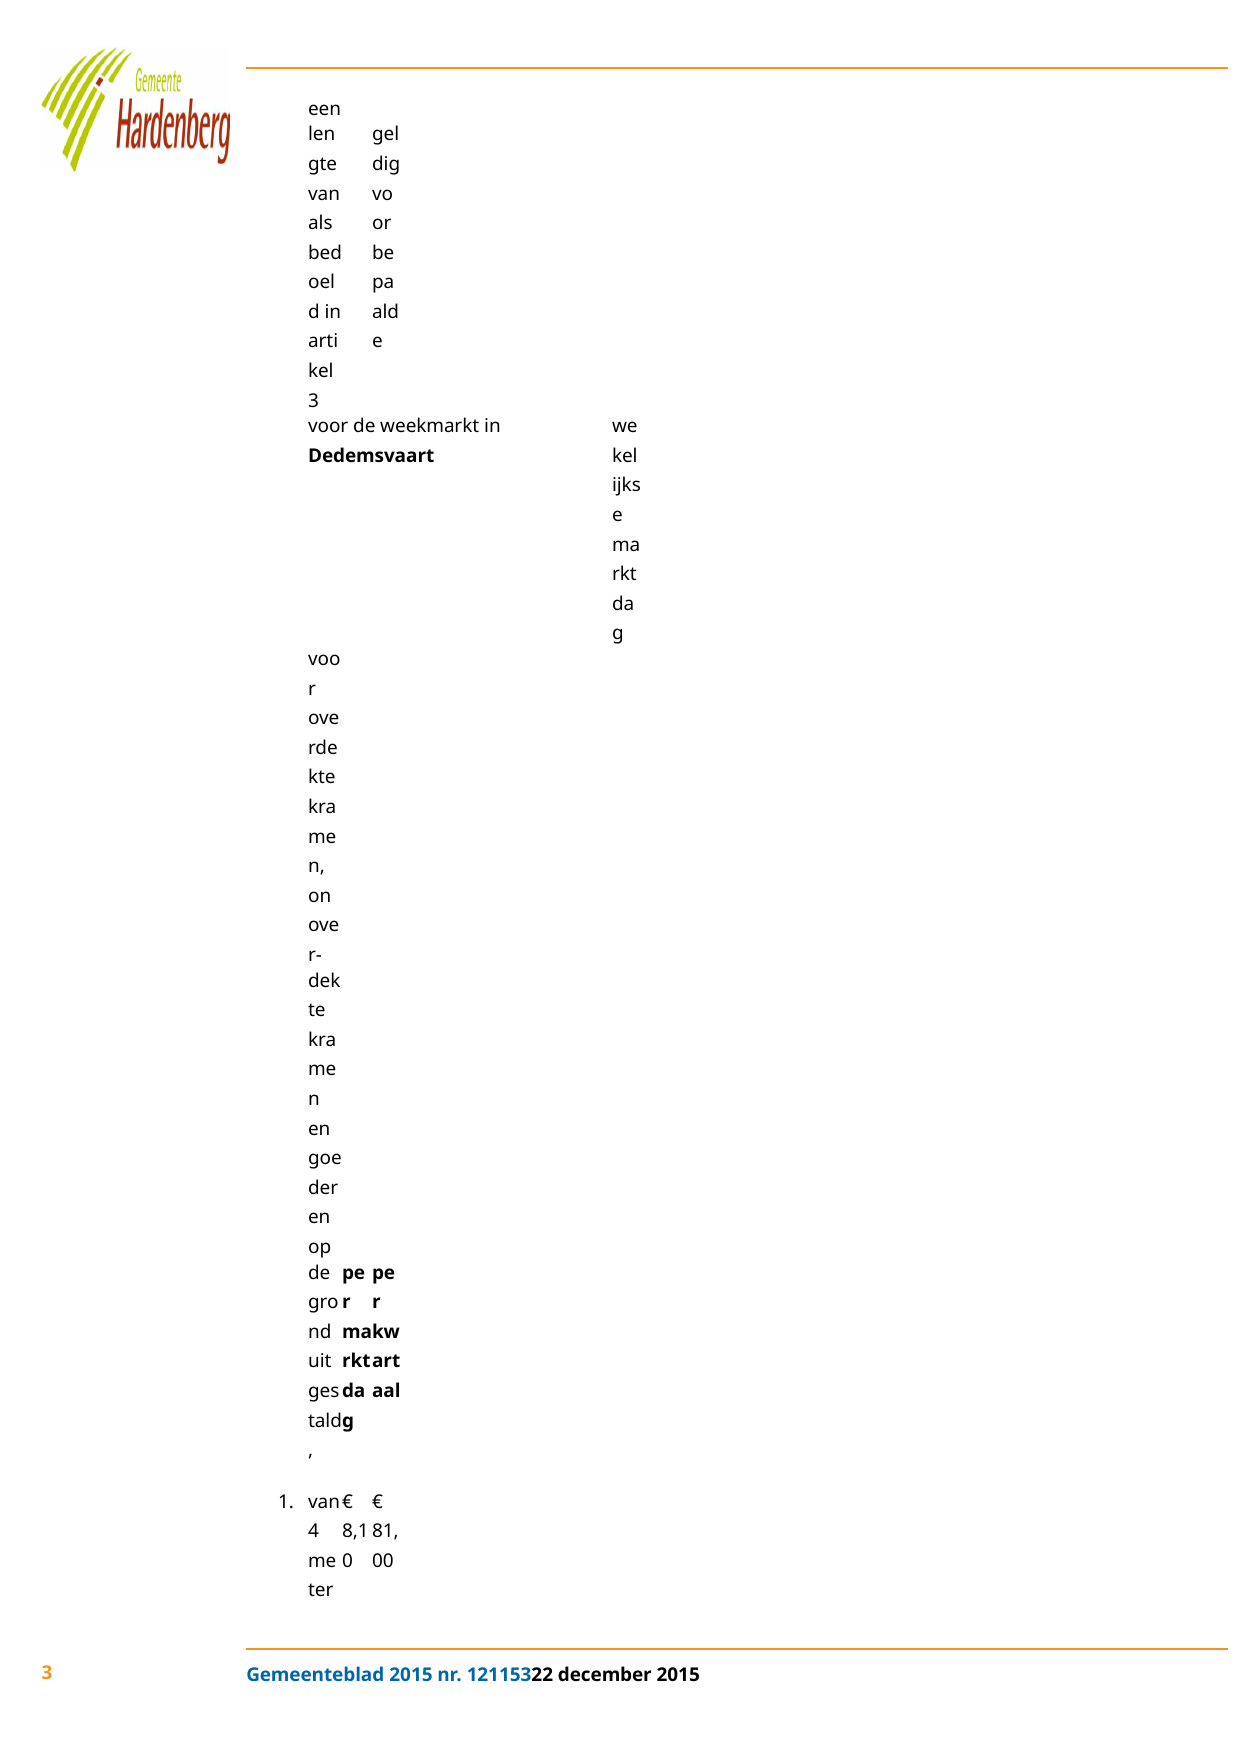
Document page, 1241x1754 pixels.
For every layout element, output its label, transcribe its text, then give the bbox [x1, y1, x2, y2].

table_cell [1062, 1462, 1092, 1488]
table_cell [248, 645, 278, 967]
table_cell [942, 645, 972, 967]
table_cell [942, 1462, 972, 1488]
table_cell [762, 95, 792, 121]
table_cell [702, 1259, 732, 1462]
table_cell [702, 413, 732, 645]
table_cell [462, 645, 492, 967]
table_cell [432, 1488, 462, 1602]
table_cell [702, 645, 732, 967]
table_cell [342, 967, 372, 1259]
table_cell [882, 967, 912, 1259]
table_cell [432, 1259, 462, 1462]
table_cell [882, 121, 912, 412]
table_cell [582, 645, 612, 967]
table_cell [1122, 967, 1152, 1259]
table_cell [822, 645, 852, 967]
table_cell [882, 1488, 912, 1602]
table_cell [492, 95, 522, 121]
table_cell [1092, 1462, 1122, 1488]
table_cell [882, 1259, 912, 1462]
table_cell [702, 1488, 732, 1602]
table_cell [942, 967, 972, 1259]
table_cell [1062, 1259, 1092, 1462]
table_cell [278, 121, 308, 412]
table_cell [1122, 1462, 1152, 1488]
table_cell [1002, 413, 1032, 645]
table_cell [852, 1462, 882, 1488]
table_cell [702, 95, 732, 121]
table_cell [462, 1259, 492, 1462]
table_cell [402, 1488, 432, 1602]
table_cell [822, 95, 852, 121]
table_cell [402, 967, 432, 1259]
table_cell lengte van als bedoeld in artikel 3 [308, 121, 342, 412]
table_cell [852, 645, 882, 967]
table_cell [1032, 1259, 1062, 1462]
table_cell [492, 967, 522, 1259]
table_cell [1122, 121, 1152, 412]
table_cell [1032, 1462, 1062, 1488]
table_cell [522, 1259, 552, 1462]
table_cell [702, 967, 732, 1259]
table_cell [702, 1462, 732, 1488]
table_cell [762, 1462, 792, 1488]
table_cell [552, 1259, 582, 1462]
table_cell per kwartaal [372, 1259, 402, 1462]
table_cell [552, 1462, 582, 1488]
table_cell [462, 95, 492, 121]
table_cell [1002, 1259, 1032, 1462]
table_cell [278, 1462, 308, 1488]
table_cell [1092, 95, 1122, 121]
table_cell [1032, 645, 1062, 967]
table_cell [792, 121, 822, 412]
table_cell [642, 645, 672, 967]
table_cell [612, 1462, 642, 1488]
table_cell [612, 645, 642, 967]
table_cell [372, 967, 402, 1259]
table_cell [762, 121, 792, 412]
table_cell [492, 645, 522, 967]
table_cell [882, 645, 912, 967]
table_cell een [308, 95, 342, 121]
table_cell [612, 95, 642, 121]
table_cell [732, 1259, 762, 1462]
table_cell [308, 1462, 342, 1488]
table_cell [852, 95, 882, 121]
table_cell [522, 645, 552, 967]
table_cell [942, 1259, 972, 1462]
table_cell [462, 1488, 492, 1602]
table_cell [432, 95, 462, 121]
table_cell [522, 1488, 552, 1602]
table_cell [612, 1488, 642, 1602]
table_cell [972, 1462, 1002, 1488]
table_cell [1062, 413, 1092, 645]
table_cell [462, 121, 492, 412]
table_cell geldig voor bepaalde [372, 121, 402, 412]
table_cell [1092, 413, 1122, 645]
table_cell [882, 413, 912, 645]
table_cell [972, 967, 1002, 1259]
table_cell [1122, 1488, 1152, 1602]
table_cell [278, 1259, 308, 1462]
table_cell [582, 95, 612, 121]
table_cell [762, 1488, 792, 1602]
table_cell [248, 967, 278, 1259]
table_cell [852, 1259, 882, 1462]
table_cell [1092, 1259, 1122, 1462]
table_cell [822, 967, 852, 1259]
table_cell [1002, 1462, 1032, 1488]
table_cell [582, 967, 612, 1259]
table_cell [1092, 645, 1122, 967]
table_cell € 81,00 [372, 1488, 402, 1602]
table_cell [822, 1462, 852, 1488]
table_cell [1002, 1488, 1032, 1602]
table_cell [248, 121, 278, 412]
table_cell 1. [278, 1488, 308, 1602]
table_cell [432, 121, 462, 412]
table_cell [672, 1462, 702, 1488]
table_cell [822, 1488, 852, 1602]
table_cell [762, 967, 792, 1259]
table_cell [342, 121, 372, 412]
table_cell [278, 413, 308, 645]
table_cell [762, 1259, 792, 1462]
table_cell [852, 1488, 882, 1602]
table_cell [582, 1259, 612, 1462]
table_cell [462, 1462, 492, 1488]
table_cell [492, 1462, 522, 1488]
table_cell [1122, 645, 1152, 967]
table_cell [792, 967, 822, 1259]
table_cell [792, 1462, 822, 1488]
table_cell [912, 1462, 942, 1488]
table_cell [278, 95, 308, 121]
table_cell [642, 967, 672, 1259]
table_cell [278, 967, 308, 1259]
table_cell [642, 1488, 672, 1602]
table_cell [402, 95, 432, 121]
table_cell [672, 645, 702, 967]
table_cell [792, 645, 822, 967]
table_cell [972, 121, 1002, 412]
table_cell [792, 413, 822, 645]
table_cell [792, 1488, 822, 1602]
table_cell [912, 413, 942, 645]
table_cell [372, 645, 402, 967]
table_cell [402, 645, 432, 967]
table_cell [822, 413, 852, 645]
table_cell [372, 1462, 402, 1488]
table_cell [1062, 645, 1092, 967]
table_cell [732, 967, 762, 1259]
table_cell [672, 1488, 702, 1602]
table_cell [942, 1488, 972, 1602]
table_cell [912, 645, 942, 967]
table_cell [1062, 95, 1092, 121]
table_cell voor de weekmarkt in Dedemsvaart [308, 413, 612, 645]
table_cell [522, 121, 552, 412]
picture [41, 47, 231, 172]
table_cell [1062, 967, 1092, 1259]
table_cell [762, 413, 792, 645]
table_cell [522, 95, 552, 121]
table_cell [612, 1259, 642, 1462]
table_cell [1002, 121, 1032, 412]
table_cell [822, 1259, 852, 1462]
table_cell [972, 413, 1002, 645]
table_cell [1032, 121, 1062, 412]
table_cell [1062, 1488, 1092, 1602]
table_cell [672, 121, 702, 412]
table_cell van 4 meter [308, 1488, 342, 1602]
table_cell [552, 1488, 582, 1602]
table_cell [552, 645, 582, 967]
table_cell [912, 121, 942, 412]
table_cell wekelijkse marktdag [612, 413, 642, 645]
table_cell per marktdag [342, 1259, 372, 1462]
table_cell [402, 1259, 432, 1462]
table_cell [522, 967, 552, 1259]
table_cell [702, 121, 732, 412]
table_cell [1092, 967, 1122, 1259]
table_cell [248, 413, 278, 645]
table_cell [882, 95, 912, 121]
table_cell [732, 1462, 762, 1488]
table_cell [852, 413, 882, 645]
table_cell [672, 967, 702, 1259]
table_cell [342, 95, 372, 121]
table_cell [852, 967, 882, 1259]
table_cell [942, 413, 972, 645]
table_cell [462, 967, 492, 1259]
table_cell [1122, 95, 1152, 121]
table_cell [552, 95, 582, 121]
table_cell [762, 645, 792, 967]
table_cell [248, 1488, 278, 1602]
table_cell [642, 1462, 672, 1488]
table_cell [792, 95, 822, 121]
table_cell [582, 1462, 612, 1488]
table_cell [912, 95, 942, 121]
table_cell [942, 95, 972, 121]
table_cell [912, 967, 942, 1259]
table_cell [342, 1462, 372, 1488]
table_cell [972, 1259, 1002, 1462]
table_cell € 8,10 [342, 1488, 372, 1602]
table_cell [912, 1259, 942, 1462]
table_cell [612, 967, 642, 1259]
table_cell [402, 121, 432, 412]
table_cell [882, 1462, 912, 1488]
table_cell [672, 95, 702, 121]
table_cell [732, 645, 762, 967]
table_cell [912, 1488, 942, 1602]
table_cell [432, 645, 462, 967]
table_cell [372, 95, 402, 121]
table_cell [1002, 645, 1032, 967]
table_cell [278, 645, 308, 967]
table_cell [552, 967, 582, 1259]
table_cell [642, 413, 672, 645]
table_cell [492, 1488, 522, 1602]
table_cell [612, 121, 642, 412]
table_cell [248, 1259, 278, 1462]
table_cell [972, 95, 1002, 121]
table_cell [732, 413, 762, 645]
table_cell [492, 121, 522, 412]
table_cell [1122, 1259, 1152, 1462]
table_cell [1032, 95, 1062, 121]
table_cell [1002, 95, 1032, 121]
table_cell [642, 121, 672, 412]
table_cell [552, 121, 582, 412]
table_cell [822, 121, 852, 412]
table_cell [248, 95, 278, 121]
table_cell [732, 1488, 762, 1602]
table_cell [248, 1462, 278, 1488]
table_cell [1092, 121, 1122, 412]
table_cell voor overdekte kramen, onover- [308, 645, 342, 967]
table_cell [522, 1462, 552, 1488]
table_cell [432, 967, 462, 1259]
table_cell [1122, 413, 1152, 645]
table_cell [582, 1488, 612, 1602]
table_cell [1002, 967, 1032, 1259]
table_cell [732, 95, 762, 121]
table_cell [1032, 967, 1062, 1259]
table_cell [642, 95, 672, 121]
table_cell [582, 121, 612, 412]
table_cell [1032, 1488, 1062, 1602]
table_cell [1062, 121, 1092, 412]
table_cell de grond uitgestald, [308, 1259, 342, 1462]
table_cell [492, 1259, 522, 1462]
table_cell [672, 1259, 702, 1462]
table_cell [1092, 1488, 1122, 1602]
table_cell [342, 645, 372, 967]
table_cell [1032, 413, 1062, 645]
table_cell [972, 645, 1002, 967]
table_cell dekte kramen en goederen op [308, 967, 342, 1259]
table_cell [972, 1488, 1002, 1602]
table_cell [642, 1259, 672, 1462]
table_cell [852, 121, 882, 412]
table_cell [402, 1462, 432, 1488]
table_cell [432, 1462, 462, 1488]
table_cell [732, 121, 762, 412]
table_cell [942, 121, 972, 412]
table_cell [792, 1259, 822, 1462]
table_cell [672, 413, 702, 645]
